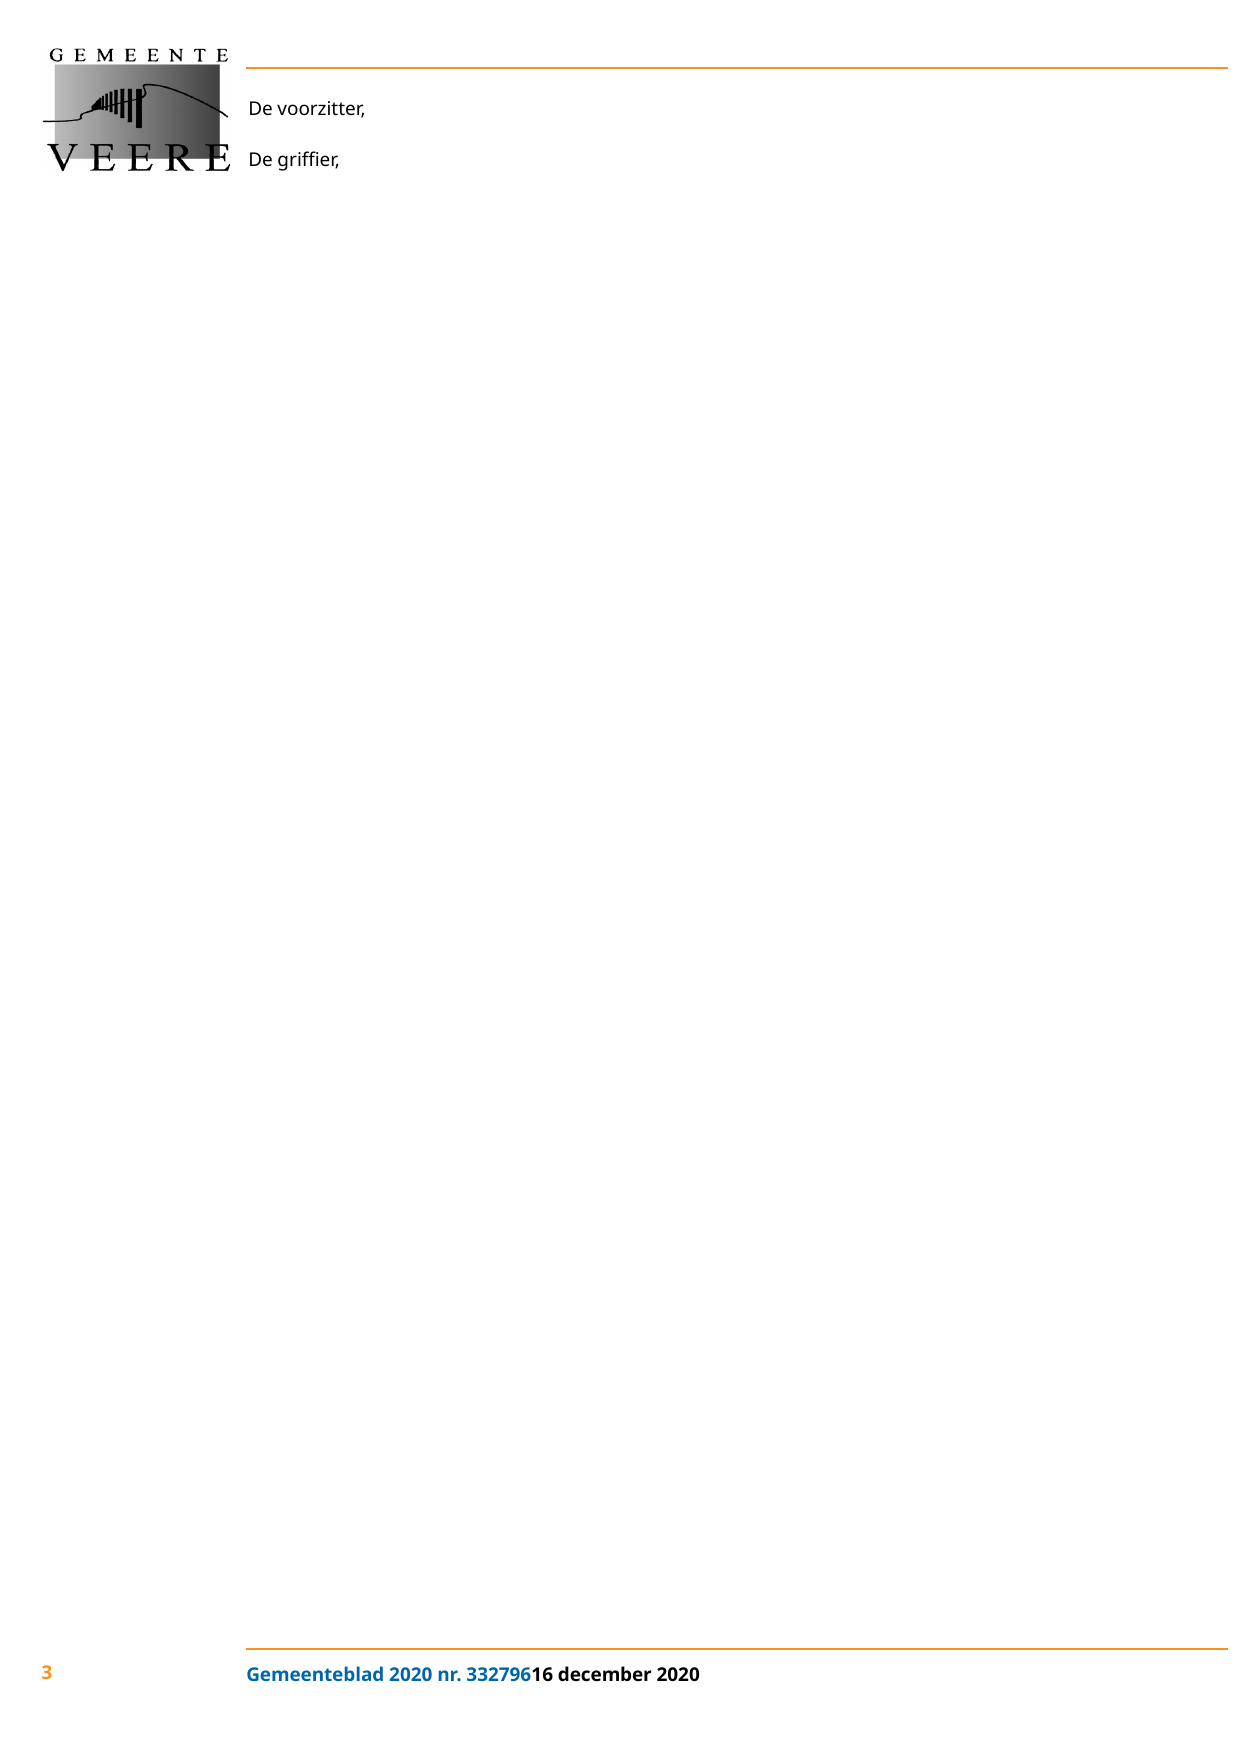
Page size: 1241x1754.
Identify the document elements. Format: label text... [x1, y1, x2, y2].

text De griffier, [248, 146, 1152, 172]
text De voorzitter, [248, 95, 1152, 121]
picture [41, 47, 231, 172]
